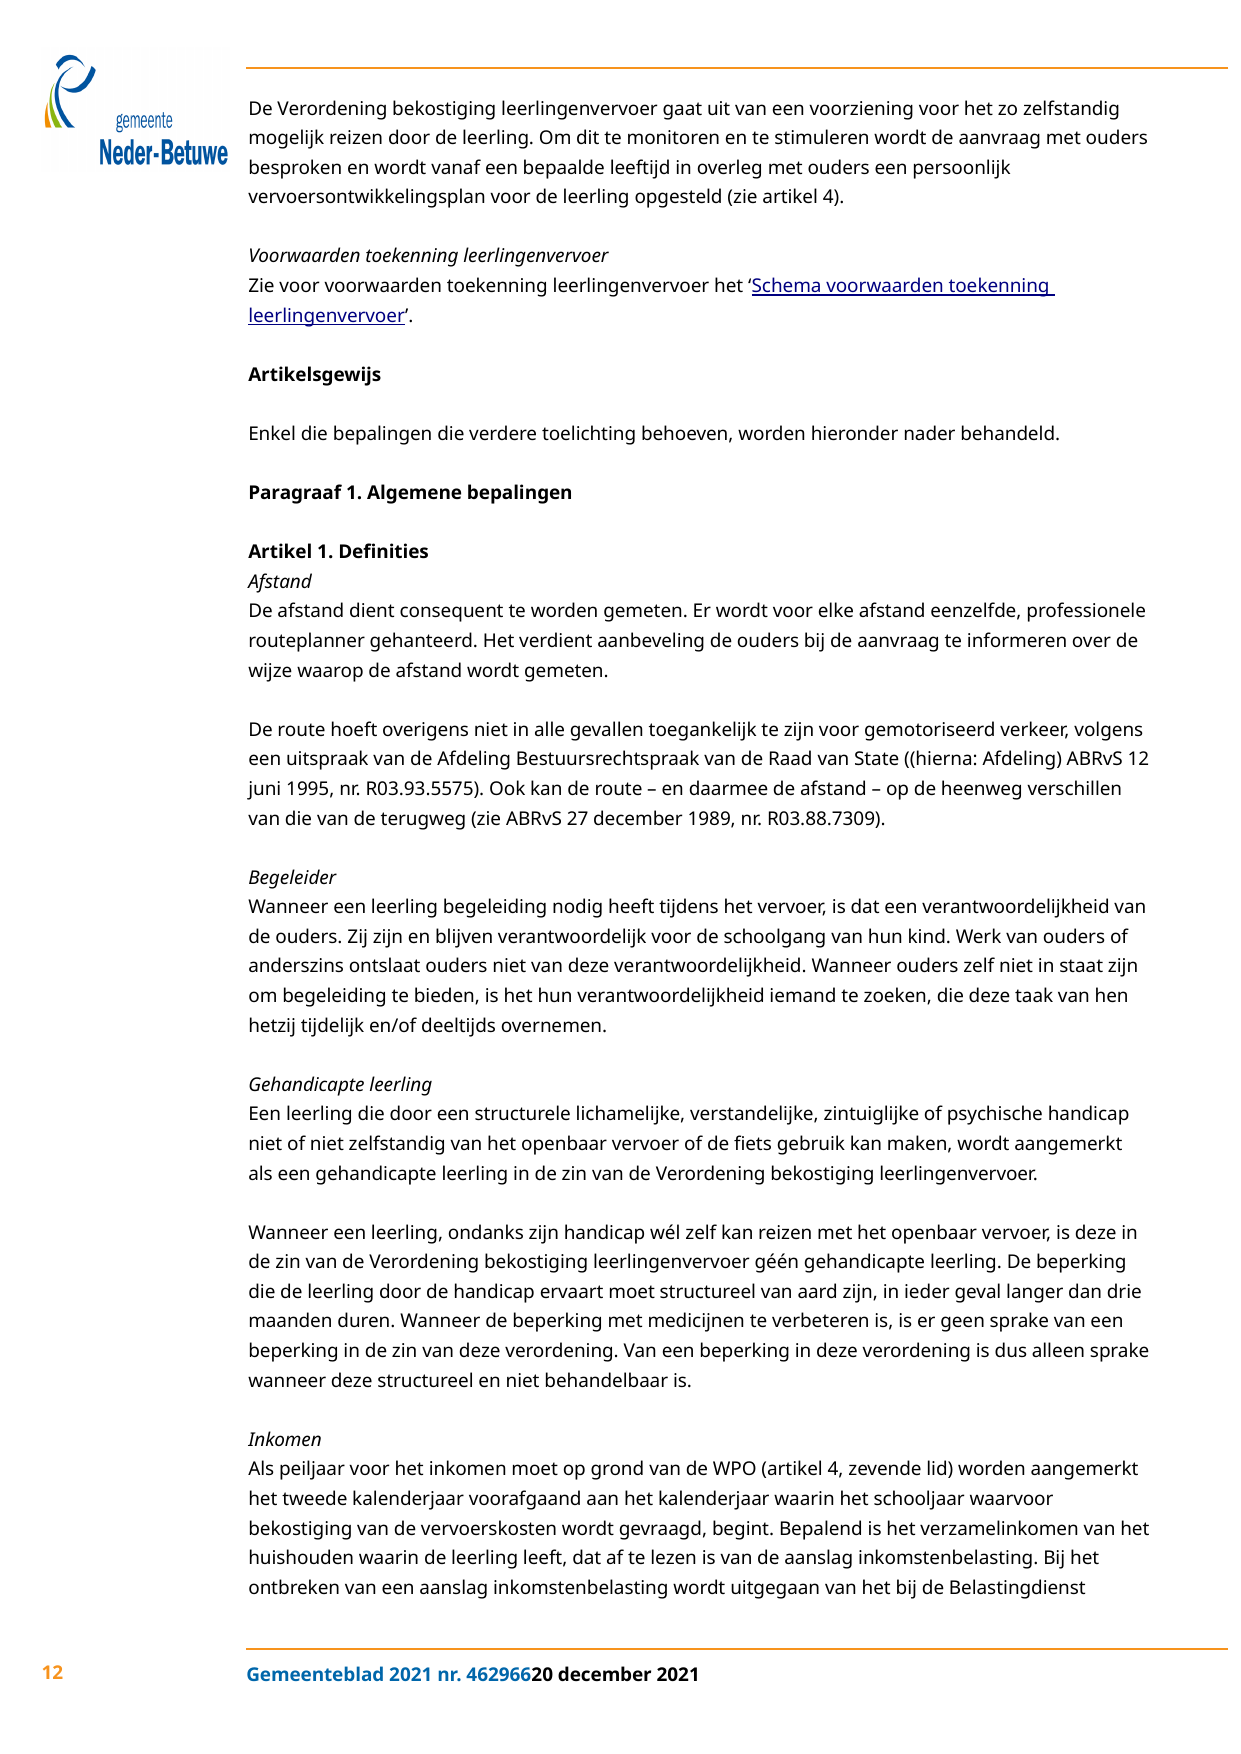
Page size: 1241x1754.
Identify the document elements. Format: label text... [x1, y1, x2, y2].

text Begeleider [248, 864, 1152, 890]
text De afstand dient consequent te worden gemeten. Er wordt voor elke afstand eenzelfde, professionele routeplanner gehanteerd. Het verdient aanbeveling de ouders bij de aanvraag te informeren over de wijze waarop de afstand wordt gemeten. [248, 598, 1152, 683]
text Enkel die bepalingen die verdere toelichting behoeven, worden hieronder nader behandeld. [248, 420, 1152, 446]
text Een leerling die door een structurele lichamelijke, verstandelijke, zintuiglijke of psychische handicap niet of niet zelfstandig van het openbaar vervoer of de fiets gebruik kan maken, wordt aangemerkt als een gehandicapte leerling in de zin van de Verordening bekostiging leerlingenvervoer. [248, 1101, 1152, 1186]
text Afstand [248, 568, 1152, 594]
picture [41, 47, 231, 172]
text Voorwaarden toekenning leerlingenvervoer [248, 243, 1152, 268]
text Inkomen [248, 1426, 1152, 1452]
text Wanneer een leerling, ondanks zijn handicap wél zelf kan reizen met het openbaar vervoer, is deze in de zin van de Verordening bekostiging leerlingenvervoer géén gehandicapte leerling. De beperking die de leerling door de handicap ervaart moet structureel van aard zijn, in ieder geval langer dan drie maanden duren. Wanneer de beperking met medicijnen te verbeteren is, is er geen sprake van een beperking in de zin van deze verordening. Van een beperking in deze verordening is dus alleen sprake wanneer deze structureel en niet behandelbaar is. [248, 1219, 1152, 1393]
text Artikel 1. Definities [248, 538, 1152, 564]
text Paragraaf 1. Algemene bepalingen [248, 479, 1152, 505]
text Artikelsgewijs [248, 361, 1152, 387]
text Gehandicapte leerling [248, 1071, 1152, 1097]
text De Verordening bekostiging leerlingenvervoer gaat uit van een voorziening voor het zo zelfstandig mogelijk reizen door de leerling. Om dit te monitoren en te stimuleren wordt de aanvraag met ouders besproken en wordt vanaf een bepaalde leeftijd in overleg met ouders een persoonlijk vervoersontwikkelingsplan voor de leerling opgesteld (zie artikel 4). [248, 95, 1152, 209]
text De route hoeft overigens niet in alle gevallen toegankelijk te zijn voor gemotoriseerd verkeer, volgens een uitspraak van de Afdeling Bestuursrechtspraak van de Raad van State ((hierna: Afdeling) ABRvS 12 juni 1995, nr. R03.93.5575). Ook kan de route – en daarmee de afstand – op de heenweg verschillen van die van de terugweg (zie ABRvS 27 december 1989, nr. R03.88.7309). [248, 716, 1152, 831]
text Wanneer een leerling begeleiding nodig heeft tijdens het vervoer, is dat een verantwoordelijkheid van de ouders. Zij zijn en blijven verantwoordelijk voor de schoolgang van hun kind. Werk van ouders of anderszins ontslaat ouders niet van deze verantwoordelijkheid. Wanneer ouders zelf niet in staat zijn om begeleiding te bieden, is het hun verantwoordelijkheid iemand te zoeken, die deze taak van hen hetzij tijdelijk en/of deeltijds overnemen. [248, 893, 1152, 1038]
text Zie voor voorwaarden toekenning leerlingenvervoer het ‘Schema voorwaarden toekenning leerlingenvervoer’. [248, 272, 1152, 328]
text Als peiljaar voor het inkomen moet op grond van de WPO (artikel 4, zevende lid) worden aangemerkt het tweede kalenderjaar voorafgaand aan het kalenderjaar waarin het schooljaar waarvoor bekostiging van de vervoerskosten wordt gevraagd, begint. Bepalend is het verzamelinkomen van het huishouden waarin de leerling leeft, dat af te lezen is van de aanslag inkomstenbelasting. Bij het ontbreken van een aanslag inkomstenbelasting wordt uitgegaan van het bij de Belastingdienst [248, 1456, 1152, 1600]
